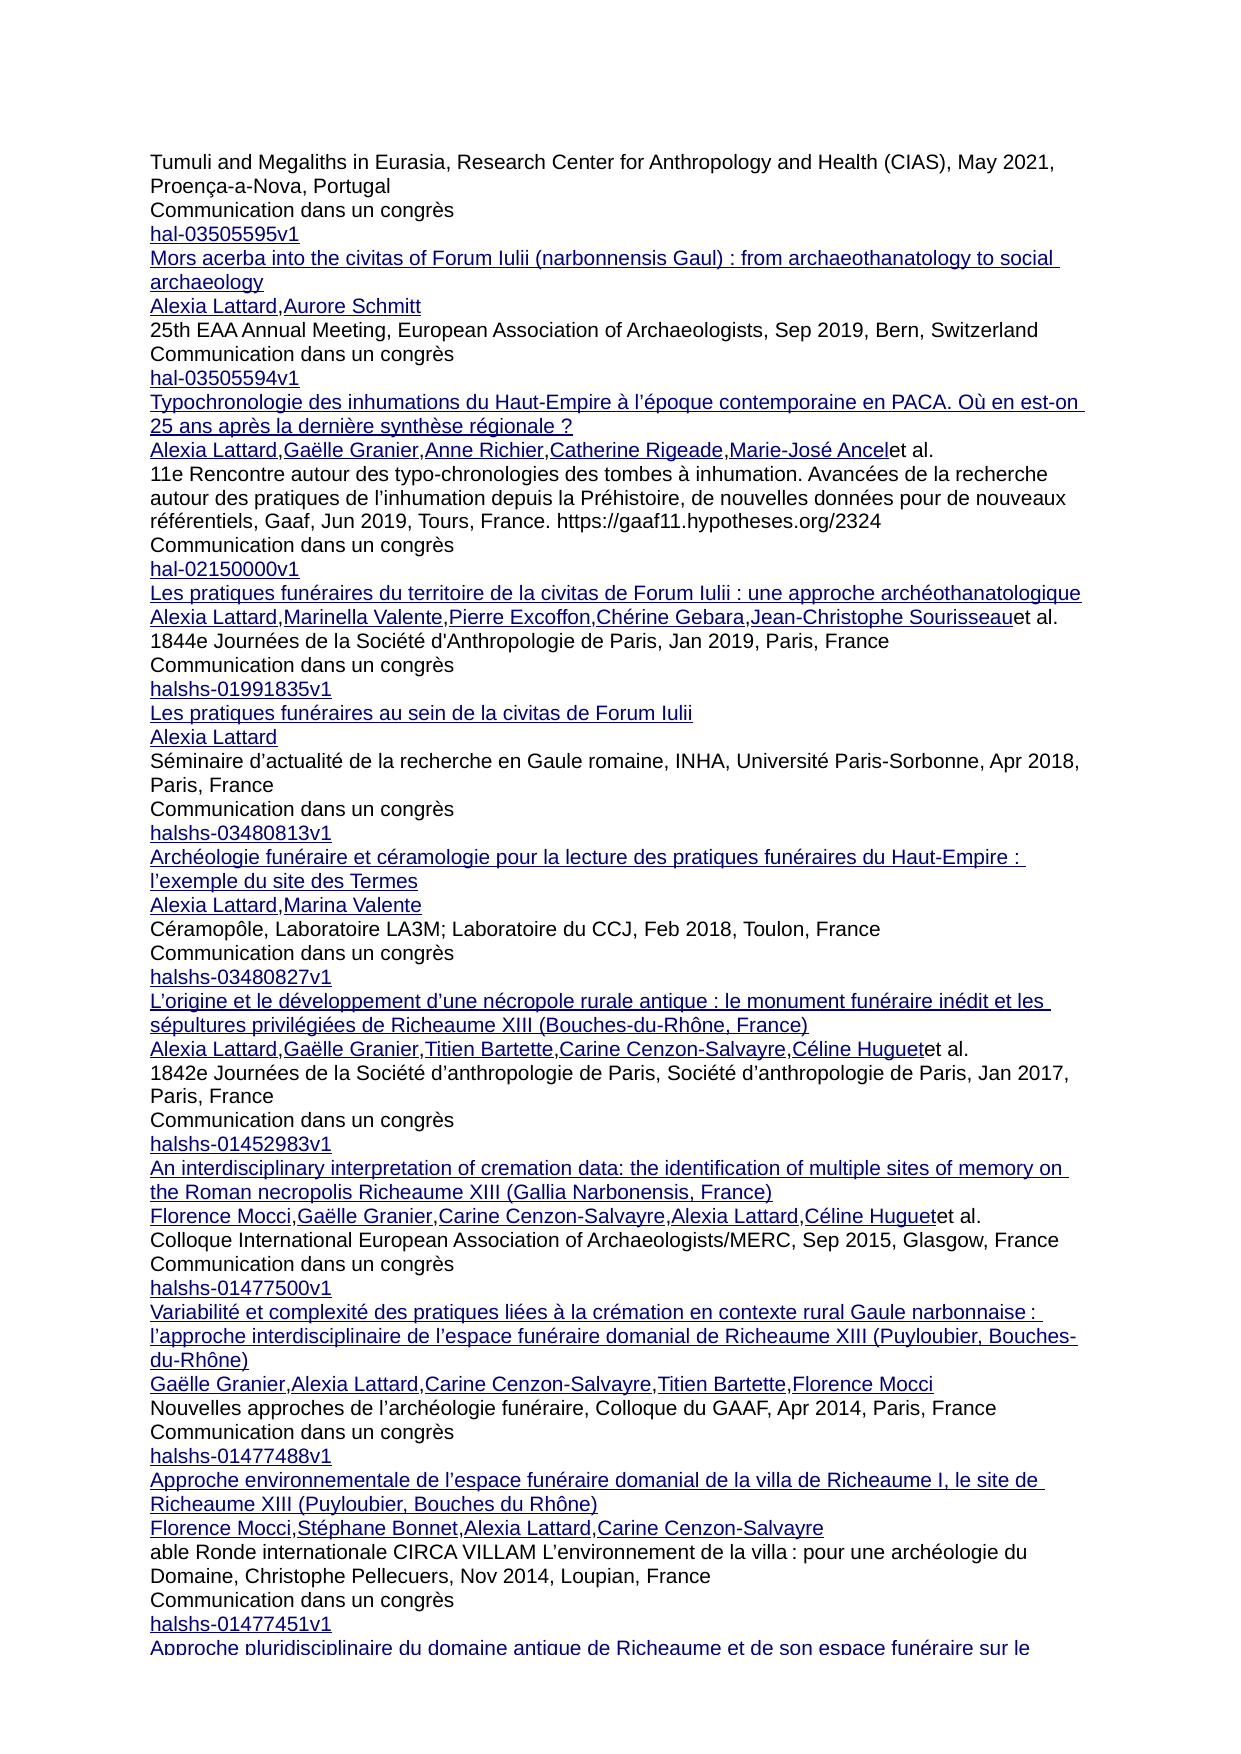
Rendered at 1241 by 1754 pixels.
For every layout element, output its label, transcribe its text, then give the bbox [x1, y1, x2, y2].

table_cell Archéologie funéraire et céramologie pour la lecture des pratiques funéraires du Haut-Empire : l’exemple du site des Termes Alexia Lattard,Marina Valente Céramopôle, Laboratoire LA3M; Laboratoire du CCJ, Feb 2018, Toulon, France Communication dans un congrès halshs-03480827v1 [150, 845, 1090, 988]
table_cell Tumuli and Megaliths in Eurasia, Research Center for Anthropology and Health (CIAS), May 2021, Proença-a-Nova, Portugal Communication dans un congrès hal-03505595v1 [150, 150, 1090, 246]
table_cell Variabilité et complexité des pratiques liées à la crémation en contexte rural Gaule narbonnaise : l’approche interdisciplinaire de l’espace funéraire domanial de Richeaume XIII (Puyloubier, Bouches-du-Rhône) Gaëlle Granier,Alexia Lattard,Carine Cenzon-Salvayre,Titien Bartette,Florence Mocci Nouvelles approches de l’archéologie funéraire, Colloque du GAAF, Apr 2014, Paris, France Communication dans un congrès halshs-01477488v1 [150, 1300, 1090, 1468]
table_cell Typochronologie des inhumations du Haut-Empire à l’époque contemporaine en PACA. Où en est-on 25 ans après la dernière synthèse régionale ? Alexia Lattard,Gaëlle Granier,Anne Richier,Catherine Rigeade,Marie-José Ancelet al. 11e Rencontre autour des typo-chronologies des tombes à inhumation. Avancées de la recherche autour des pratiques de l’inhumation depuis la Préhistoire, de nouvelles données pour de nouveaux référentiels, Gaaf, Jun 2019, Tours, France. https://gaaf11.hypotheses.org/2324 Communication dans un congrès hal-02150000v1 [150, 390, 1090, 581]
table_cell An interdisciplinary interpretation of cremation data: the identification of multiple sites of memory on the Roman necropolis Richeaume XIII (Gallia Narbonensis, France) Florence Mocci,Gaëlle Granier,Carine Cenzon-Salvayre,Alexia Lattard,Céline Huguetet al. Colloque International European Association of Archaeologists/MERC, Sep 2015, Glasgow, France Communication dans un congrès halshs-01477500v1 [150, 1156, 1090, 1300]
table_cell Approche pluridisciplinaire du domaine antique de Richeaume et de son espace funéraire sur le [150, 1635, 1090, 1655]
table_cell L’origine et le développement d’une nécropole rurale antique : le monument funéraire inédit et les sépultures privilégiées de Richeaume XIII (Bouches-du-Rhône, France) Alexia Lattard,Gaëlle Granier,Titien Bartette,Carine Cenzon-Salvayre,Céline Huguetet al. 1842e Journées de la Société d’anthropologie de Paris, Société d’anthropologie de Paris, Jan 2017, Paris, France Communication dans un congrès halshs-01452983v1 [150, 989, 1090, 1156]
table_cell Approche environnementale de l’espace funéraire domanial de la villa de Richeaume I, le site de Richeaume XIII (Puyloubier, Bouches du Rhône) Florence Mocci,Stéphane Bonnet,Alexia Lattard,Carine Cenzon-Salvayre able Ronde internationale CIRCA VILLAM L’environnement de la villa : pour une archéologie du Domaine, Christophe Pellecuers, Nov 2014, Loupian, France Communication dans un congrès halshs-01477451v1 [150, 1468, 1090, 1635]
table_cell Les pratiques funéraires au sein de la civitas de Forum Iulii Alexia Lattard Séminaire d’actualité de la recherche en Gaule romaine, INHA, Université Paris-Sorbonne, Apr 2018, Paris, France Communication dans un congrès halshs-03480813v1 [150, 701, 1090, 845]
table_cell Mors acerba into the civitas of Forum Iulii (narbonnensis Gaul) : from archaeothanatology to social archaeology Alexia Lattard,Aurore Schmitt 25th EAA Annual Meeting, European Association of Archaeologists, Sep 2019, Bern, Switzerland Communication dans un congrès hal-03505594v1 [150, 246, 1090, 389]
table_cell Les pratiques funéraires du territoire de la civitas de Forum Iulii : une approche archéothanatologique Alexia Lattard,Marinella Valente,Pierre Excoffon,Chérine Gebara,Jean-Christophe Sourisseauet al. 1844e Journées de la Société d'Anthropologie de Paris, Jan 2019, Paris, France Communication dans un congrès halshs-01991835v1 [150, 581, 1090, 701]
